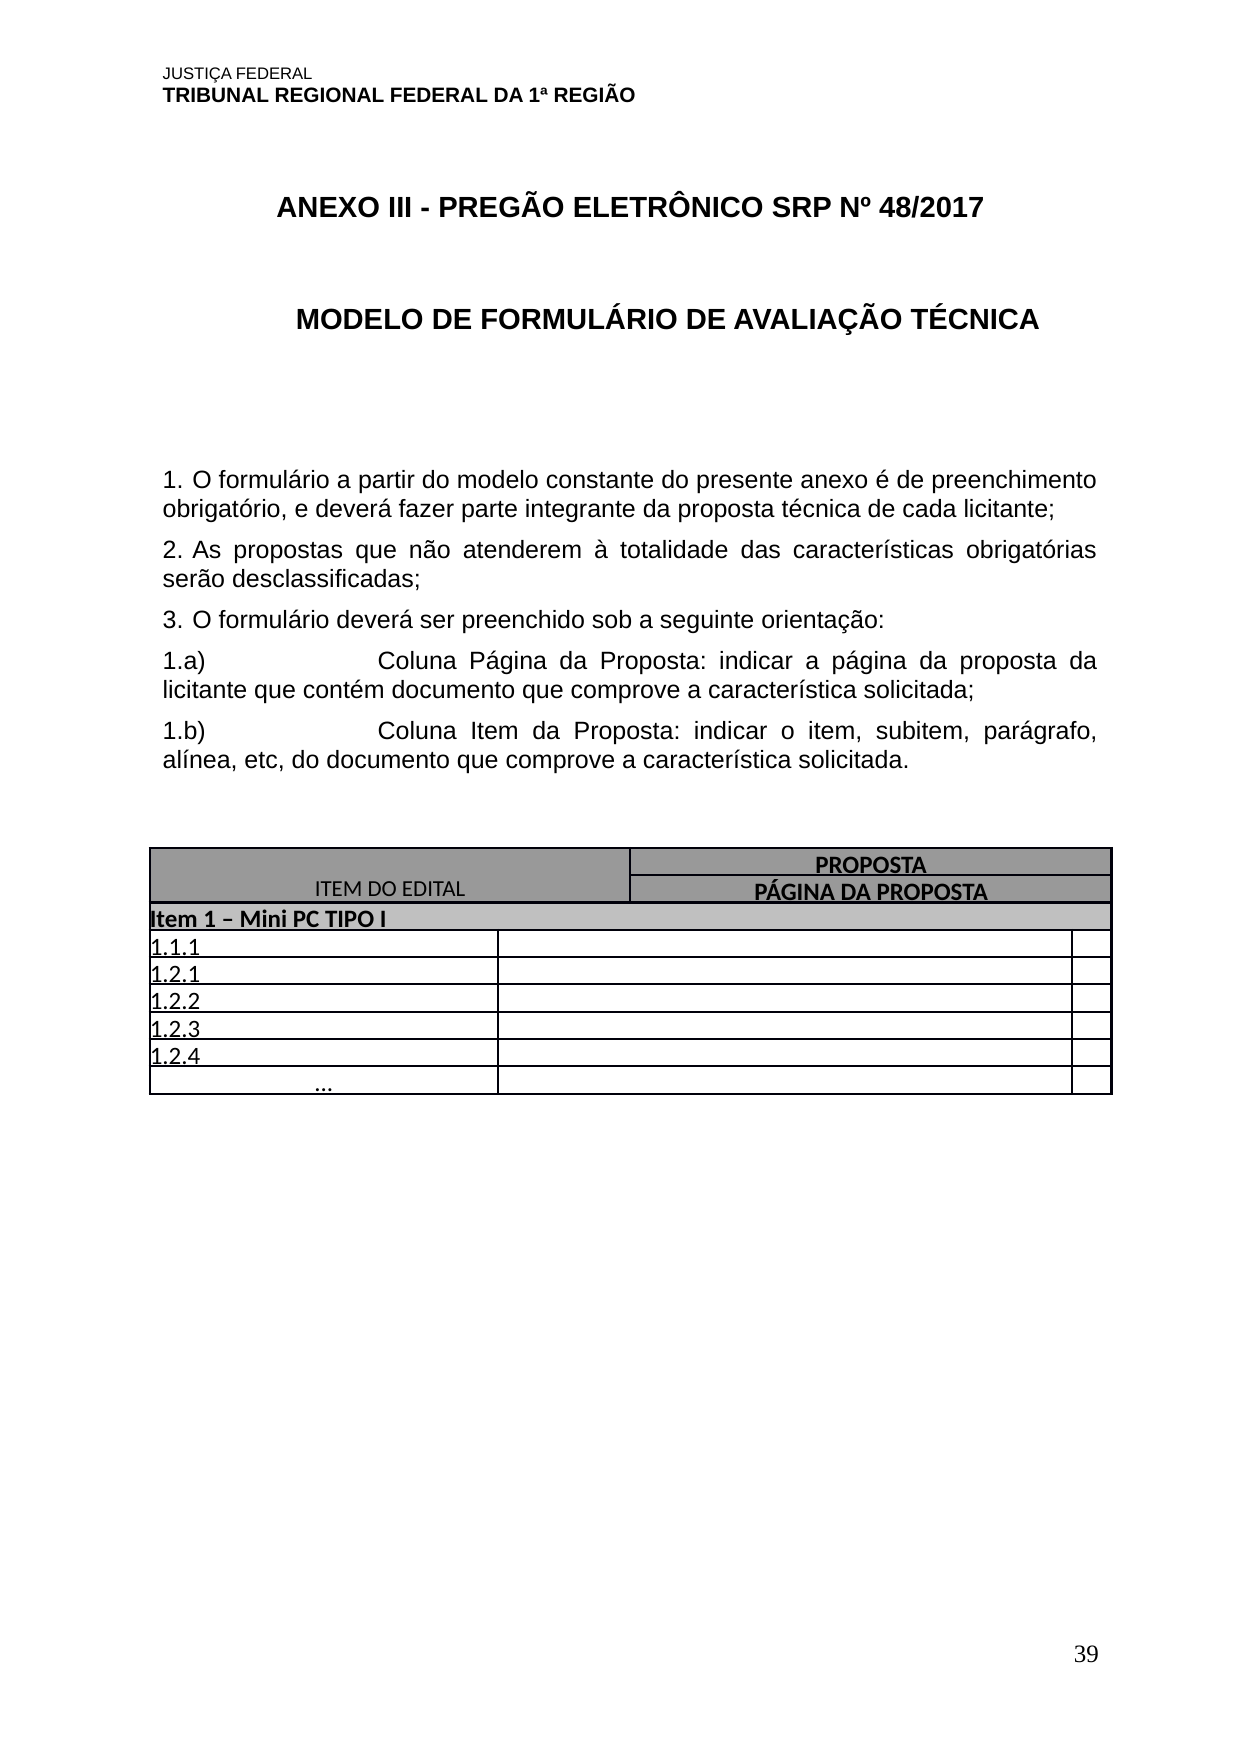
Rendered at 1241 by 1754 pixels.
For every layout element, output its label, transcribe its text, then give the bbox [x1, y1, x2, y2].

table_cell 1.1.1 [151, 931, 497, 956]
table_cell [1073, 985, 1110, 1011]
list Coluna Página da Proposta: indicar a página da proposta da licitante que contém documento que comprove a característica solicitada; [162, 646, 1098, 704]
table_cell 1.2.4 [151, 1040, 497, 1065]
list O formulário a partir do modelo constante do presente anexo é de preenchimento obrigatório, e deverá fazer parte integrante da proposta técnica de cada licitante; [162, 465, 1098, 522]
subtitle ANEXO III - PREGÃO ELETRÔNICO SRP Nº 48/2017 [162, 190, 1098, 223]
table_cell [499, 958, 1071, 983]
table_cell [1073, 931, 1110, 956]
table_header ITEM DO EDITAL [151, 849, 629, 901]
table_cell [499, 1067, 1071, 1092]
list Coluna Item da Proposta: indicar o item, subitem, parágrafo, alínea, etc, do documento que comprove a característica solicitada. [162, 716, 1098, 774]
table_cell [499, 985, 1071, 1011]
title MODELO DE FORMULÁRIO DE AVALIAÇÃO TÉCNICA [237, 302, 1098, 335]
table_cell 1.2.2 [151, 985, 497, 1011]
table_cell ... [151, 1067, 497, 1092]
table_cell PÁGINA DA PROPOSTA [631, 876, 1110, 901]
table_cell [499, 931, 1071, 956]
table_cell 1.2.1 [151, 958, 497, 983]
list As propostas que não atenderem à totalidade das características obrigatórias serão desclassificadas; [162, 535, 1098, 592]
table_cell [1073, 958, 1110, 983]
table_cell [1073, 1040, 1110, 1065]
table_cell 1.2.3 [151, 1013, 497, 1038]
table_cell [1073, 1013, 1110, 1038]
table_header PROPOSTA [631, 849, 1110, 874]
list O formulário deverá ser preenchido sob a seguinte orientação: [162, 605, 1098, 634]
table_cell [499, 1013, 1071, 1038]
table_cell Item 1 – Mini PC TIPO I [151, 904, 1110, 929]
table_cell [499, 1040, 1071, 1065]
table_cell [1073, 1067, 1110, 1092]
